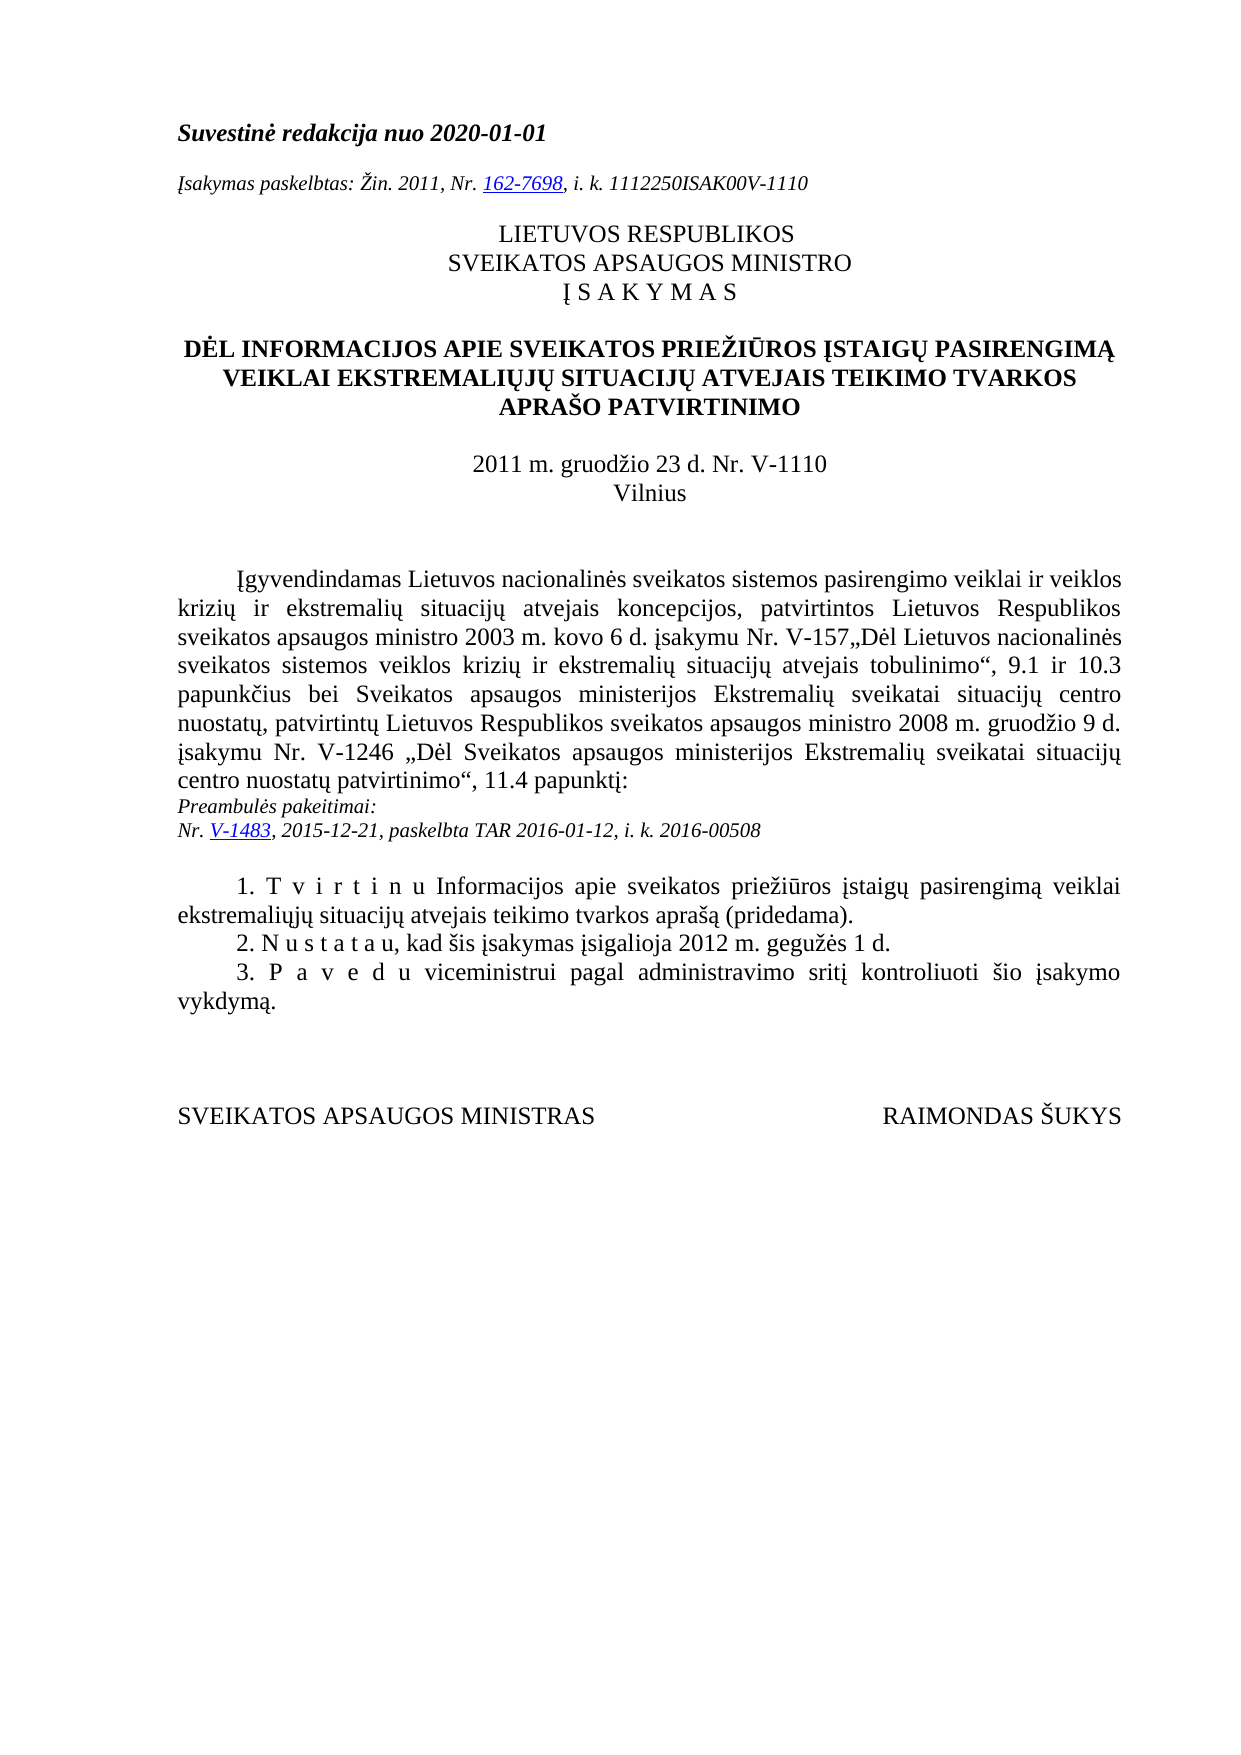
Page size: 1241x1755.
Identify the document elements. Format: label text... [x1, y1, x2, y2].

text 3. P a v e d u viceministrui pagal administravimo sritį kontroliuoti šio įsakymo vykdymą. [177, 957, 1122, 1015]
text Vilnius [177, 478, 1122, 507]
text Įsakymas paskelbtas: Žin. 2011, Nr. 162-7698, i. k. 1112250ISAK00V-1110 [177, 171, 1122, 195]
text DĖL informacijos apie sveikatos priežiūros įstaigų pasirengimą veiklai ekstremaliųjų situacijų atvejais teikimo tvarkos aprašo PATVIRTINIMO [177, 334, 1122, 420]
text 2. N u s t a t a u, kad šis įsakymas įsigalioja 2012 m. gegužės 1 d. [177, 928, 1122, 957]
text Į S A K Y M A S [177, 277, 1122, 305]
text SVEIKATOS APSAUGOS MINISTRO [177, 248, 1122, 277]
text SVEIKATOS APSAUGOS MINISTRAS RAIMONDAS ŠUKYS [177, 1101, 1122, 1130]
text 2011 m. gruodžio 23 d. Nr. V-1110 [177, 449, 1122, 478]
text Įgyvendindamas Lietuvos nacionalinės sveikatos sistemos pasirengimo veiklai ir veiklos krizių ir ekstremalių situacijų atvejais koncepcijos, patvirtintos Lietuvos Respublikos sveikatos apsaugos ministro 2003 m. kovo 6 d. įsakymu Nr. V-157„Dėl Lietuvos nacionalinės sveikatos sistemos veiklos krizių ir ekstremalių situacijų atvejais tobulinimo“, 9.1 ir 10.3 papunkčius bei Sveikatos apsaugos ministerijos Ekstremalių sveikatai situacijų centro nuostatų, patvirtintų Lietuvos Respublikos sveikatos apsaugos ministro 2008 m. gruodžio 9 d. įsakymu Nr. V-1246 „Dėl Sveikatos apsaugos ministerijos Ekstremalių sveikatai situacijų centro nuostatų patvirtinimo“, 11.4 papunktį: [177, 564, 1122, 794]
text Suvestinė redakcija nuo 2020-01-01 [177, 118, 1122, 147]
text Preambulės pakeitimai: [177, 794, 1122, 818]
text LIETUVOS RESPUBLIKOS [177, 219, 1122, 248]
text 1. T v i r t i n u Informacijos apie sveikatos priežiūros įstaigų pasirengimą veiklai ekstremaliųjų situacijų atvejais teikimo tvarkos aprašą (pridedama). [177, 871, 1122, 928]
text Nr. V-1483, 2015-12-21, paskelbta TAR 2016-01-12, i. k. 2016-00508 [177, 818, 1122, 842]
